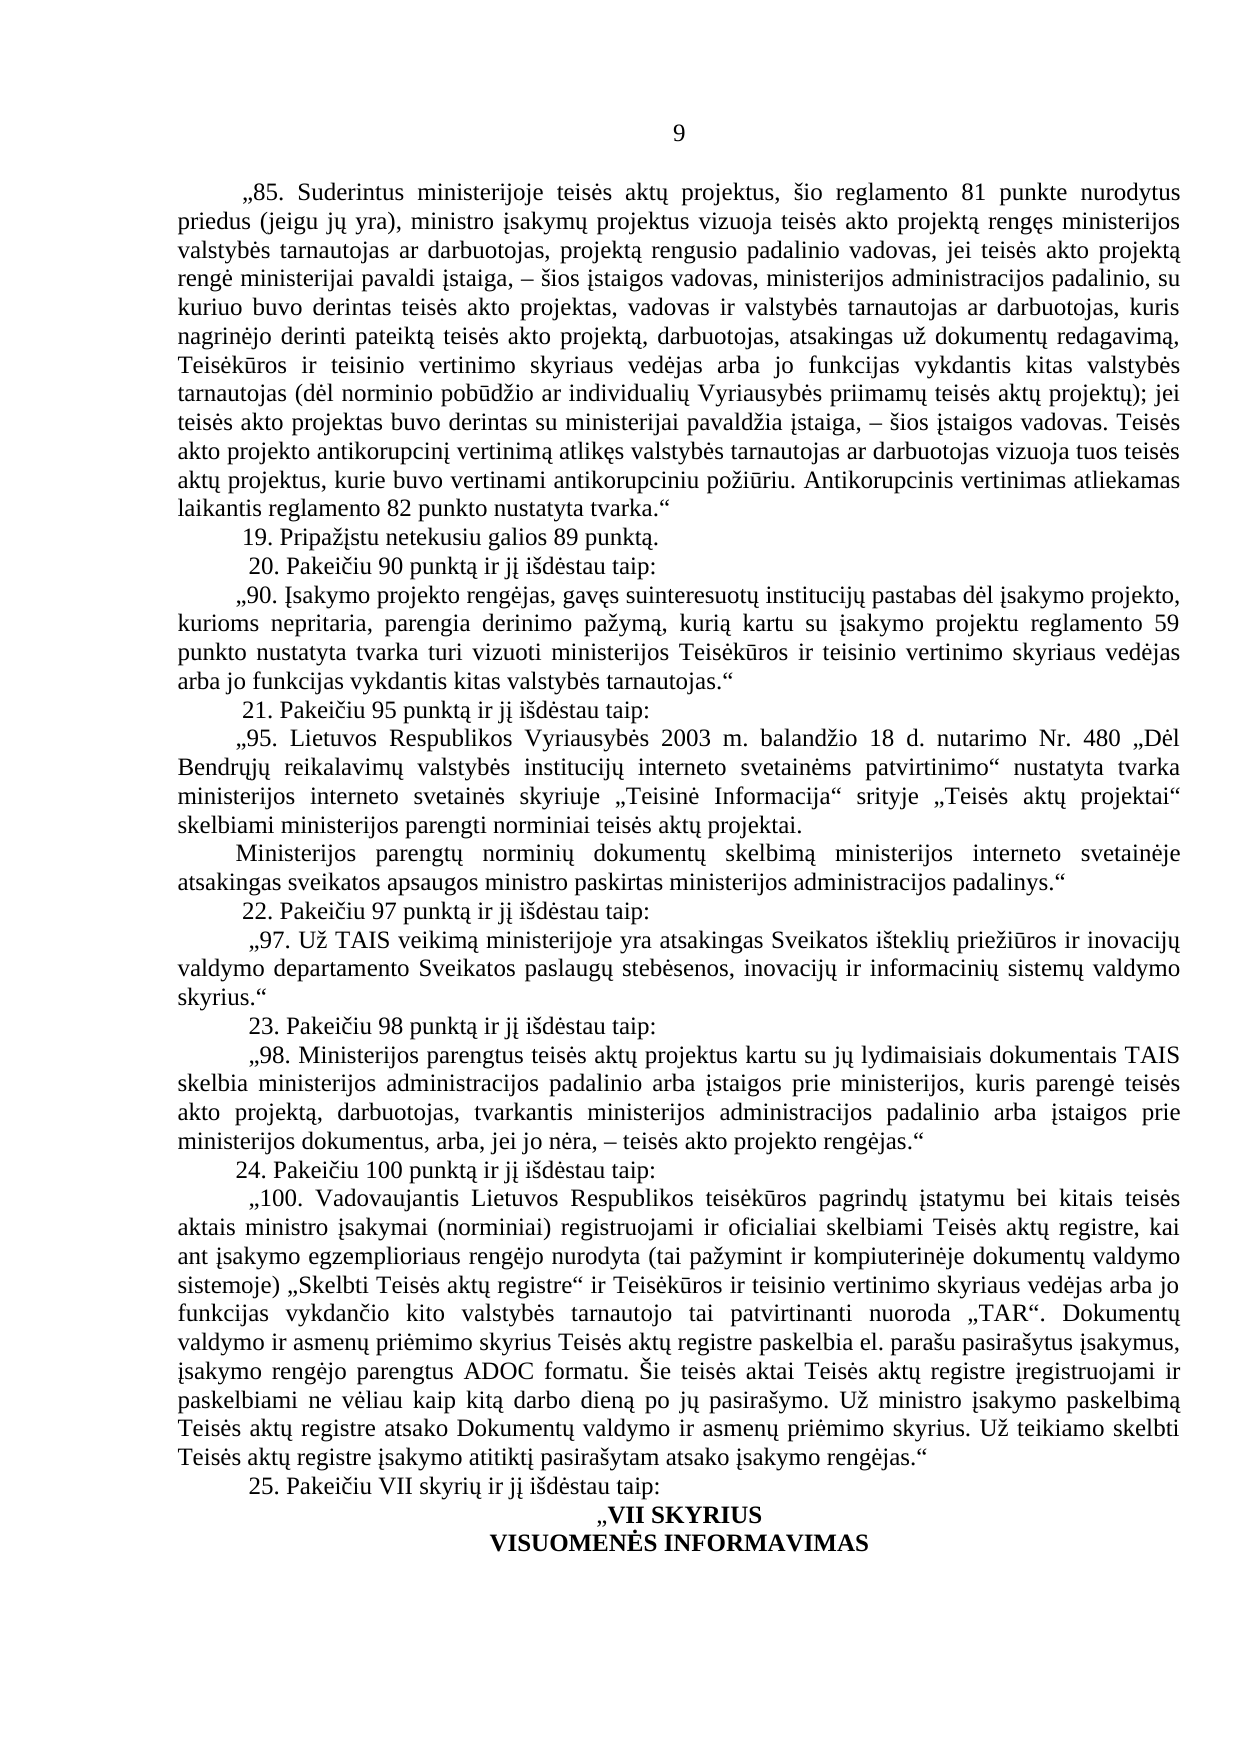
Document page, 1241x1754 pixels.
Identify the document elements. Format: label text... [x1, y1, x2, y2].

text „97. Už TAIS veikimą ministerijoje yra atsakingas Sveikatos išteklių priežiūros ir inovacijų valdymo departamento Sveikatos paslaugų stebėsenos, inovacijų ir informacinių sistemų valdymo skyrius.“ [177, 925, 1181, 1011]
text 20. Pakeičiu 90 punktą ir jį išdėstau taip: [177, 551, 1181, 580]
text „98. Ministerijos parengtus teisės aktų projektus kartu su jų lydimaisiais dokumentais TAIS skelbia ministerijos administracijos padalinio arba įstaigos prie ministerijos, kuris parengė teisės akto projektą, darbuotojas, tvarkantis ministerijos administracijos padalinio arba įstaigos prie ministerijos dokumentus, arba, jei jo nėra, – teisės akto projekto rengėjas.“ [177, 1040, 1181, 1155]
text 24. Pakeičiu 100 punktą ir jį išdėstau taip: [177, 1155, 1181, 1183]
text 21. Pakeičiu 95 punktą ir jį išdėstau taip: [177, 695, 1181, 723]
text 22. Pakeičiu 97 punktą ir jį išdėstau taip: [177, 896, 1181, 925]
text „85. Suderintus ministerijoje teisės aktų projektus, šio reglamento 81 punkte nurodytus priedus (jeigu jų yra), ministro įsakymų projektus vizuoja teisės akto projektą rengęs ministerijos valstybės tarnautojas ar darbuotojas, projektą rengusio padalinio vadovas, jei teisės akto projektą rengė ministerijai pavaldi įstaiga, – šios įstaigos vadovas, ministerijos administracijos padalinio, su kuriuo buvo derintas teisės akto projektas, vadovas ir valstybės tarnautojas ar darbuotojas, kuris nagrinėjo derinti pateiktą teisės akto projektą, darbuotojas, atsakingas už dokumentų redagavimą, Teisėkūros ir teisinio vertinimo skyriaus vedėjas arba jo funkcijas vykdantis kitas valstybės tarnautojas (dėl norminio pobūdžio ar individualių Vyriausybės priimamų teisės aktų projektų); jei teisės akto projektas buvo derintas su ministerijai pavaldžia įstaiga, – šios įstaigos vadovas. Teisės akto projekto antikorupcinį vertinimą atlikęs valstybės tarnautojas ar darbuotojas vizuoja tuos teisės aktų projektus, kurie buvo vertinami antikorupciniu požiūriu. Antikorupcinis vertinimas atliekamas laikantis reglamento 82 punkto nustatyta tvarka.“ [177, 177, 1181, 522]
text 23. Pakeičiu 98 punktą ir jį išdėstau taip: [177, 1011, 1181, 1040]
text „95. Lietuvos Respublikos Vyriausybės 2003 m. balandžio 18 d. nutarimo Nr. 480 „Dėl Bendrųjų reikalavimų valstybės institucijų interneto svetainėms patvirtinimo“ nustatyta tvarka ministerijos interneto svetainės skyriuje „Teisinė Informacija“ srityje „Teisės aktų projektai“ skelbiami ministerijos parengti norminiai teisės aktų projektai. [177, 723, 1181, 838]
text 19. Pripažįstu netekusiu galios 89 punktą. [177, 522, 1181, 551]
text 25. Pakeičiu VII skyrių ir jį išdėstau taip: [177, 1471, 1181, 1500]
text „VII SKYRIUS [177, 1500, 1181, 1528]
text „100. Vadovaujantis Lietuvos Respublikos teisėkūros pagrindų įstatymu bei kitais teisės aktais ministro įsakymai (norminiai) registruojami ir oficialiai skelbiami Teisės aktų registre, kai ant įsakymo egzemplioriaus rengėjo nurodyta (tai pažymint ir kompiuterinėje dokumentų valdymo sistemoje) „Skelbti Teisės aktų registre“ ir Teisėkūros ir teisinio vertinimo skyriaus vedėjas arba jo funkcijas vykdančio kito valstybės tarnautojo tai patvirtinanti nuoroda „TAR“. Dokumentų valdymo ir asmenų priėmimo skyrius Teisės aktų registre paskelbia el. parašu pasirašytus įsakymus, įsakymo rengėjo parengtus ADOC formatu. Šie teisės aktai Teisės aktų registre įregistruojami ir paskelbiami ne vėliau kaip kitą darbo dieną po jų pasirašymo. Už ministro įsakymo paskelbimą Teisės aktų registre atsako Dokumentų valdymo ir asmenų priėmimo skyrius. Už teikiamo skelbti Teisės aktų registre įsakymo atitiktį pasirašytam atsako įsakymo rengėjas.“ [177, 1183, 1181, 1471]
text VISUOMENĖS INFORMAVIMAS [177, 1528, 1181, 1557]
text Ministerijos parengtų norminių dokumentų skelbimą ministerijos interneto svetainėje atsakingas sveikatos apsaugos ministro paskirtas ministerijos administracijos padalinys.“ [177, 838, 1181, 896]
text „90. Įsakymo projekto rengėjas, gavęs suinteresuotų institucijų pastabas dėl įsakymo projekto, kurioms nepritaria, parengia derinimo pažymą, kurią kartu su įsakymo projektu reglamento 59 punkto nustatyta tvarka turi vizuoti ministerijos Teisėkūros ir teisinio vertinimo skyriaus vedėjas arba jo funkcijas vykdantis kitas valstybės tarnautojas.“ [177, 580, 1181, 695]
